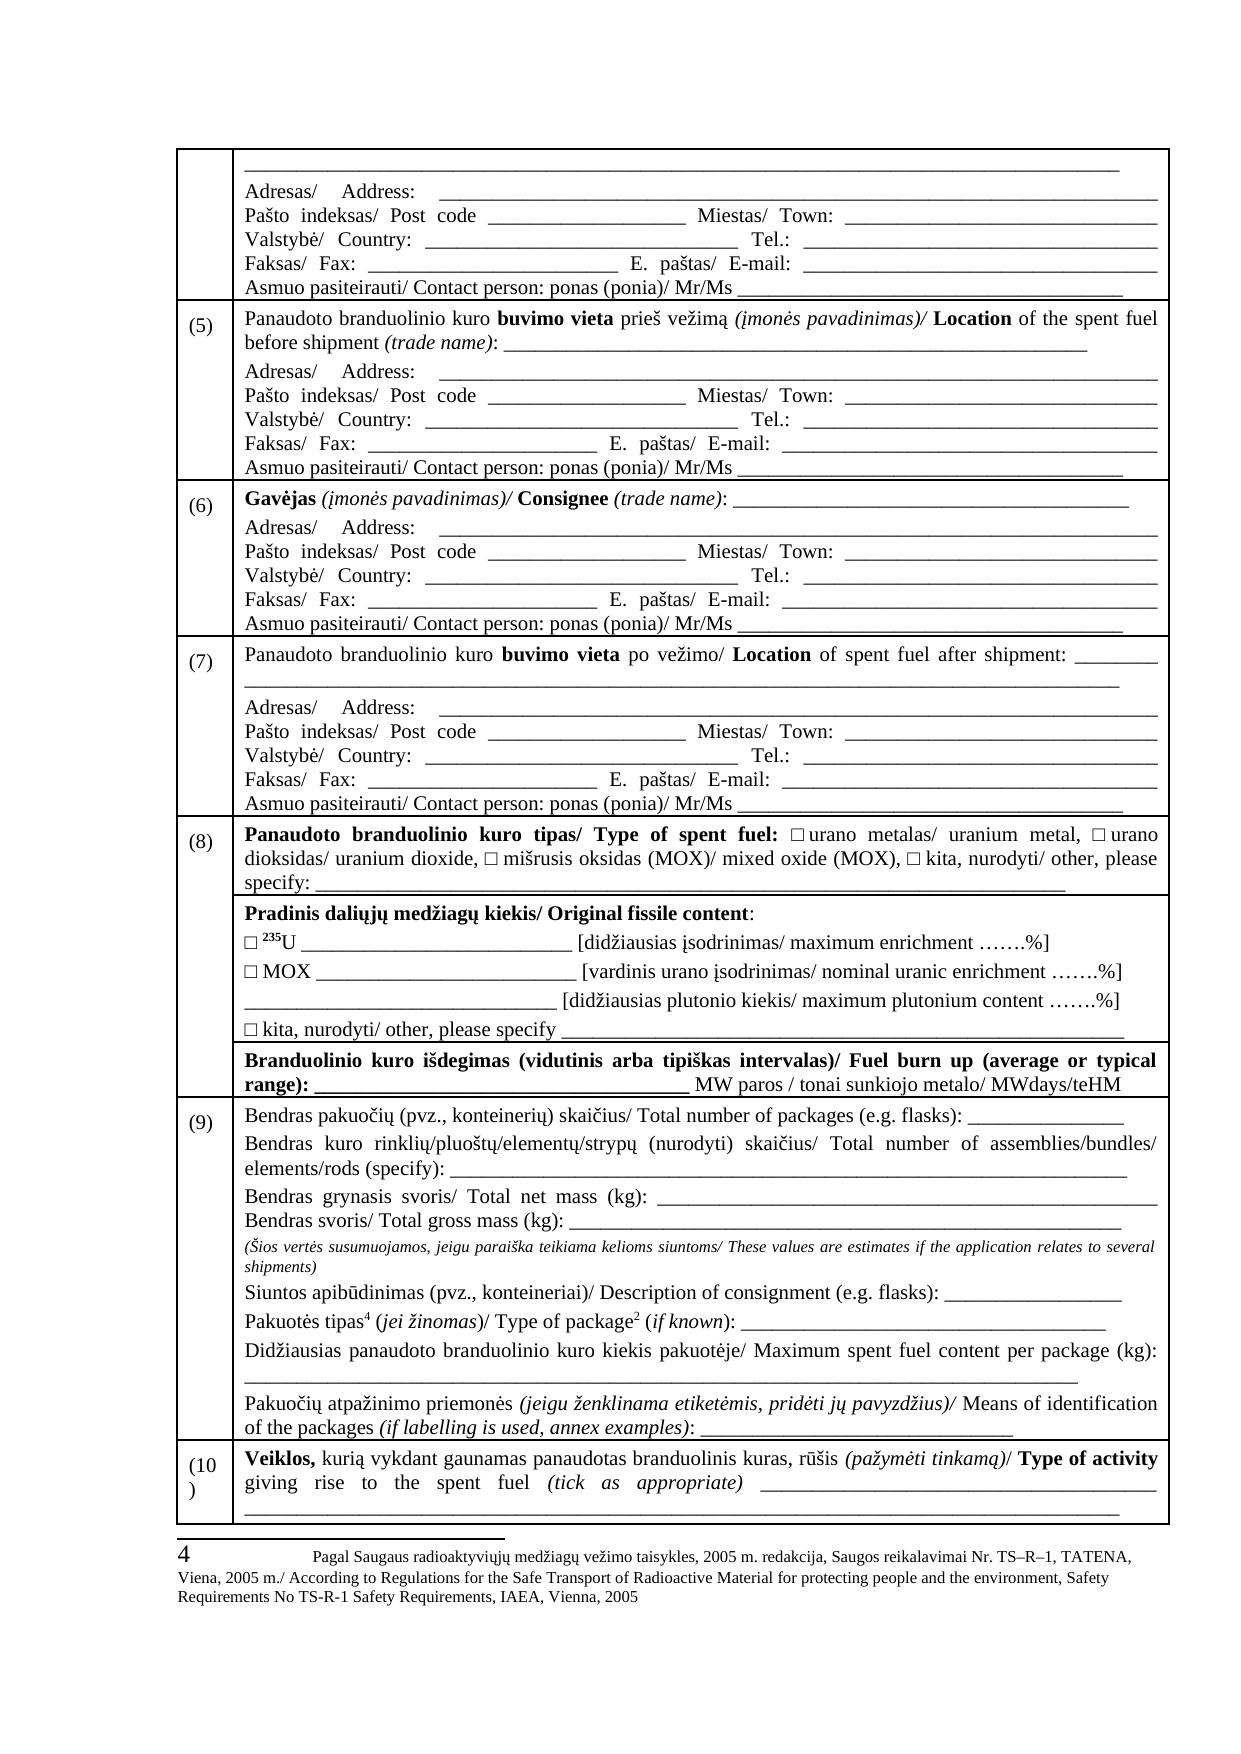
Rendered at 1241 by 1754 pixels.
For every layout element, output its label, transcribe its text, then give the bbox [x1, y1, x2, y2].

table_cell (10) [178, 1441, 232, 1523]
table_cell (5) [178, 301, 232, 479]
table_cell (9) [178, 1098, 232, 1439]
table_cell [178, 150, 232, 299]
table_cell Branduolinio kuro išdegimas (vidutinis arba tipiškas intervalas)/ Fuel burn up (average or typical range): ____________________________________ MW paros / tonai sunkiojo metalo/ MWdays/teHM [234, 1043, 1168, 1096]
table_cell Gavėjas (įmonės pavadinimas)/ Consignee (trade name): ______________________________________ Adresas/ Address: _____________________________________________________________________ Pašto indeksas/ Post code ___________________ Miestas/ Town: ______________________________ Valstybė/ Country: ______________________________ Tel.: __________________________________ Faksas/ Fax: ______________________ E. paštas/ E-mail: ____________________________________ Asmuo pasiteirauti/ Contact person: ponas (ponia)/ Mr/Ms _____________________________________ [234, 481, 1168, 635]
table_cell Panaudoto branduolinio kuro tipas/ Type of spent fuel: □ urano metalas/ uranium metal, □ urano dioksidas/ uranium dioxide, □ mišrusis oksidas (MOX)/ mixed oxide (MOX), □ kita, nurodyti/ other, please specify: ________________________________________________________________________ [234, 817, 1168, 894]
table_cell Bendras pakuočių (pvz., konteinerių) skaičius/ Total number of packages (e.g. flasks): _______________ Bendras kuro rinklių/pluoštų/elementų/strypų (nurodyti) skaičius/ Total number of assemblies/bundles/ elements/rods (specify): _________________________________________________________________ Bendras grynasis svoris/ Total net mass (kg): ________________________________________________ Bendras svoris/ Total gross mass (kg): _____________________________________________________ (Šios vertės susumuojamos, jeigu paraiška teikiama kelioms siuntoms/ These values are estimates if the application relates to several shipments) Siuntos apibūdinimas (pvz., konteineriai)/ Description of consignment (e.g. flasks): _________________ Pakuotės tipas (jei žinomas)/ Type of package2 (if known): ___________________________________ Didžiausias panaudoto branduolinio kuro kiekis pakuotėje/ Maximum spent fuel content per package (kg): ________________________________________________________________________________ Pakuočių atpažinimo priemonės (jeigu ženklinama etiketėmis, pridėti jų pavyzdžius)/ Means of identification of the packages (if labelling is used, annex examples): ______________________________ [234, 1098, 1168, 1439]
table_cell Veiklos, kurią vykdant gaunamas panaudotas branduolinis kuras, rūšis (pažymėti tinkamą)/ Type of activity giving rise to the spent fuel (tick as appropriate) ______________________________________ ____________________________________________________________________________________ [234, 1441, 1168, 1523]
table_cell (6) [178, 481, 232, 635]
table_cell Pradinis daliųjų medžiagų kiekis/ Original fissile content: □ 235U __________________________ [didžiausias įsodrinimas/ maximum enrichment …….%] □ MOX _________________________ [vardinis urano įsodrinimas/ nominal uranic enrichment …….%] ______________________________ [didžiausias plutonio kiekis/ maximum plutonium content …….%] □ kita, nurodyti/ other, please specify ______________________________________________________ [234, 896, 1168, 1041]
table_cell Panaudoto branduolinio kuro buvimo vieta prieš vežimą (įmonės pavadinimas)/ Location of the spent fuel before shipment (trade name): ________________________________________________________ Adresas/ Address: _____________________________________________________________________ Pašto indeksas/ Post code ___________________ Miestas/ Town: ______________________________ Valstybė/ Country: ______________________________ Tel.: __________________________________ Faksas/ Fax: ______________________ E. paštas/ E-mail: ____________________________________ Asmuo pasiteirauti/ Contact person: ponas (ponia)/ Mr/Ms _____________________________________ [234, 301, 1168, 479]
table_cell (8) [178, 817, 232, 1096]
table_cell (7) [178, 637, 232, 815]
table_cell ____________________________________________________________________________________ Adresas/ Address: _____________________________________________________________________ Pašto indeksas/ Post code ___________________ Miestas/ Town: ______________________________ Valstybė/ Country: ______________________________ Tel.: __________________________________ Faksas/ Fax: ________________________ E. paštas/ E-mail: __________________________________ Asmuo pasiteirauti/ Contact person: ponas (ponia)/ Mr/Ms _____________________________________ [234, 150, 1168, 299]
table_cell Panaudoto branduolinio kuro buvimo vieta po vežimo/ Location of spent fuel after shipment: ________ ____________________________________________________________________________________ Adresas/ Address: _____________________________________________________________________ Pašto indeksas/ Post code ___________________ Miestas/ Town: ______________________________ Valstybė/ Country: ______________________________ Tel.: __________________________________ Faksas/ Fax: ______________________ E. paštas/ E-mail: ____________________________________ Asmuo pasiteirauti/ Contact person: ponas (ponia)/ Mr/Ms _____________________________________ [234, 637, 1168, 815]
